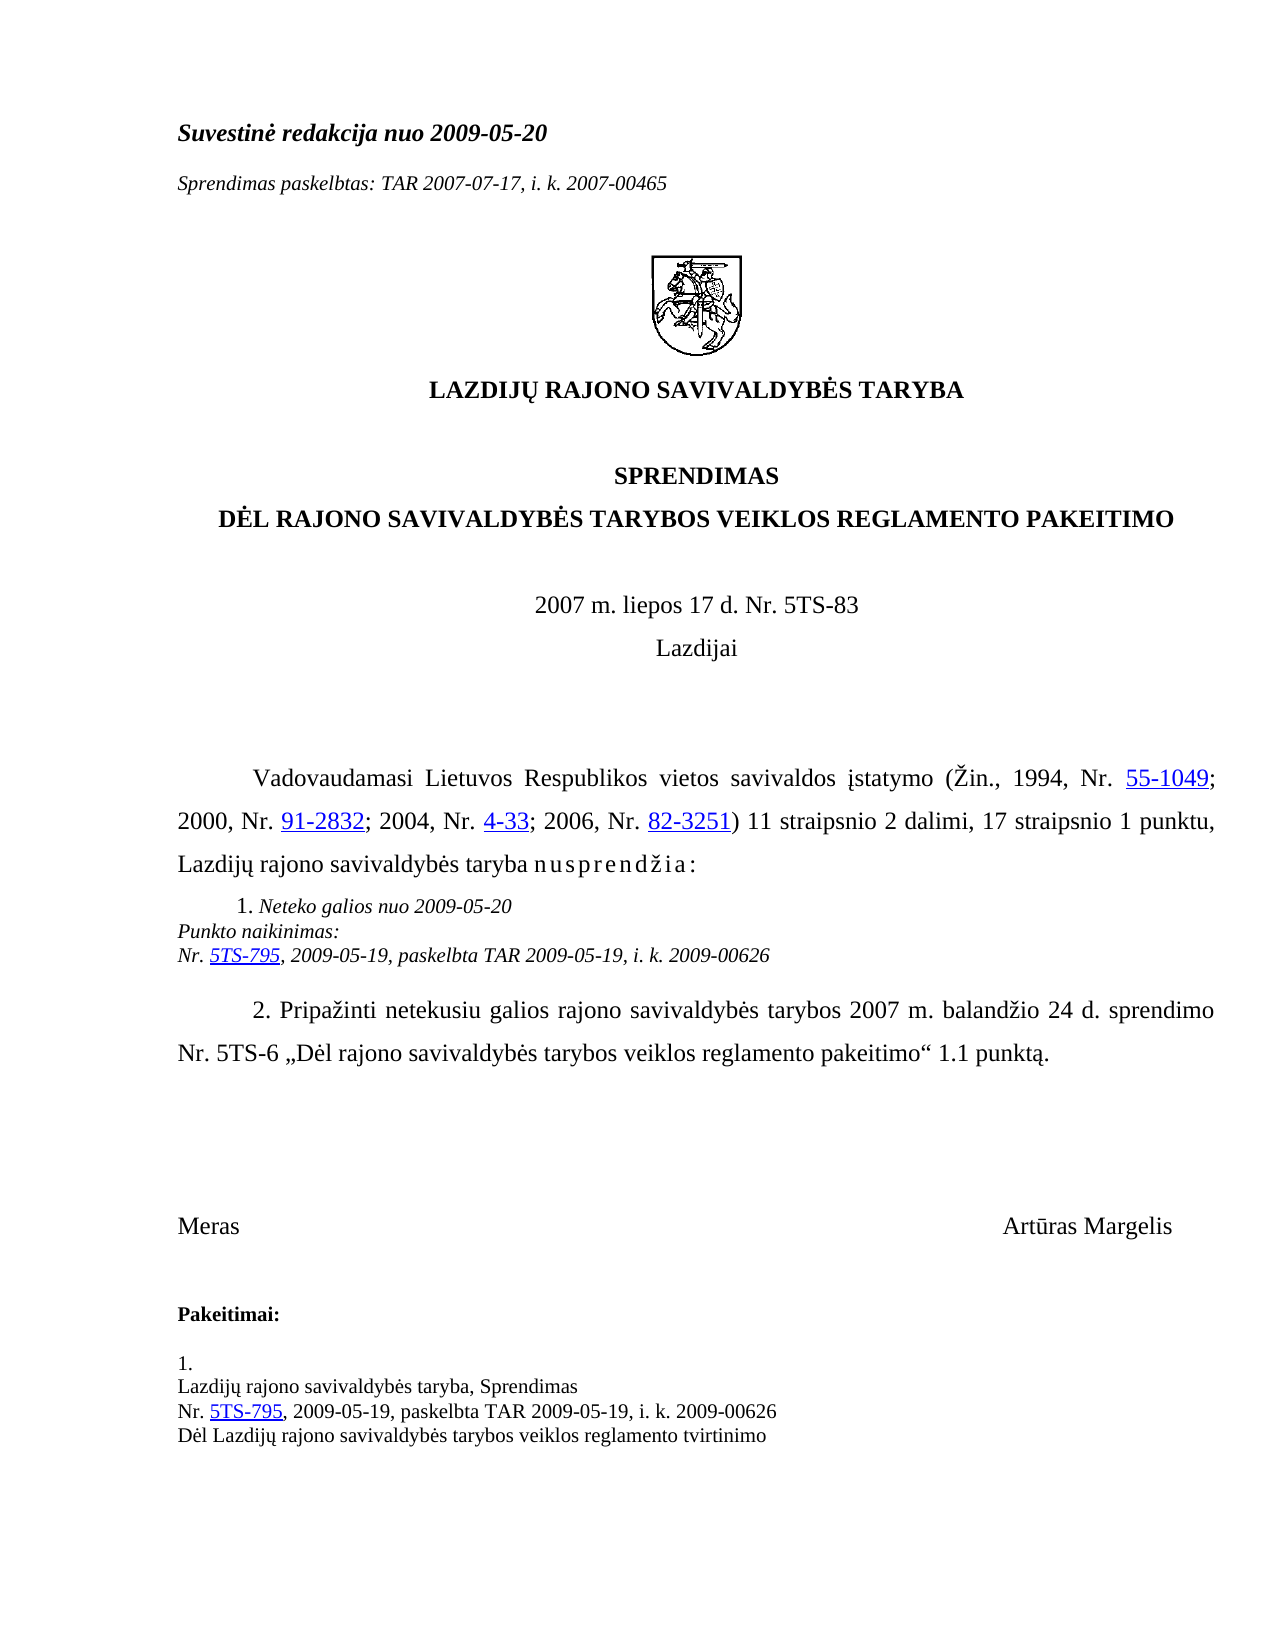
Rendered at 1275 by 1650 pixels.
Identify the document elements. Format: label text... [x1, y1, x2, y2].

text Meras Artūras Margelis [177, 1211, 1216, 1240]
text Nr. 5TS-795, 2009-05-19, paskelbta TAR 2009-05-19, i. k. 2009-00626 [177, 943, 1216, 967]
text Vadovaudamasi Lietuvos Respublikos vietos savivaldos įstatymo (Žin., 1994, Nr. 55-1049; 2000, Nr. 91-2832; 2004, Nr. 4-33; 2006, Nr. 82-3251) 11 straipsnio 2 dalimi, 17 straipsnio 1 punktu, Lazdijų rajono savivaldybės taryba nusprendžia: [177, 763, 1216, 878]
text Lazdijai [177, 633, 1216, 662]
text Sprendimas paskelbtas: TAR 2007-07-17, i. k. 2007-00465 [177, 171, 1216, 195]
text 1. Neteko galios nuo 2009-05-20 [177, 892, 1216, 918]
text 2. Pripažinti netekusiu galios rajono savivaldybės tarybos 2007 m. balandžio 24 d. sprendimo Nr. 5TS-6 „Dėl rajono savivaldybės tarybos veiklos reglamento pakeitimo“ 1.1 punktą. [177, 995, 1216, 1067]
text Suvestinė redakcija nuo 2009-05-20 [177, 118, 1216, 147]
text Punkto naikinimas: [177, 918, 1216, 943]
text 2007 m. liepos 17 d. Nr. 5TS-83 [177, 590, 1216, 619]
text 1. [177, 1350, 1216, 1374]
text SPRENDIMAS [177, 461, 1216, 490]
text LAZDIJŲ RAJONO SAVIVALDYBĖS TARYBA [177, 375, 1216, 403]
text Lazdijų rajono savivaldybės taryba, Sprendimas [177, 1374, 1216, 1398]
text DĖL RAJONO SAVIVALDYBĖS TARYBOS VEIKLOS REGLAMENTO PAKEITIMO [177, 504, 1216, 533]
text Dėl Lazdijų rajono savivaldybės tarybos veiklos reglamento tvirtinimo [177, 1423, 1216, 1447]
text Pakeitimai: [177, 1302, 1216, 1326]
text Nr. 5TS-795, 2009-05-19, paskelbta TAR 2009-05-19, i. k. 2009-00626 [177, 1398, 1216, 1423]
